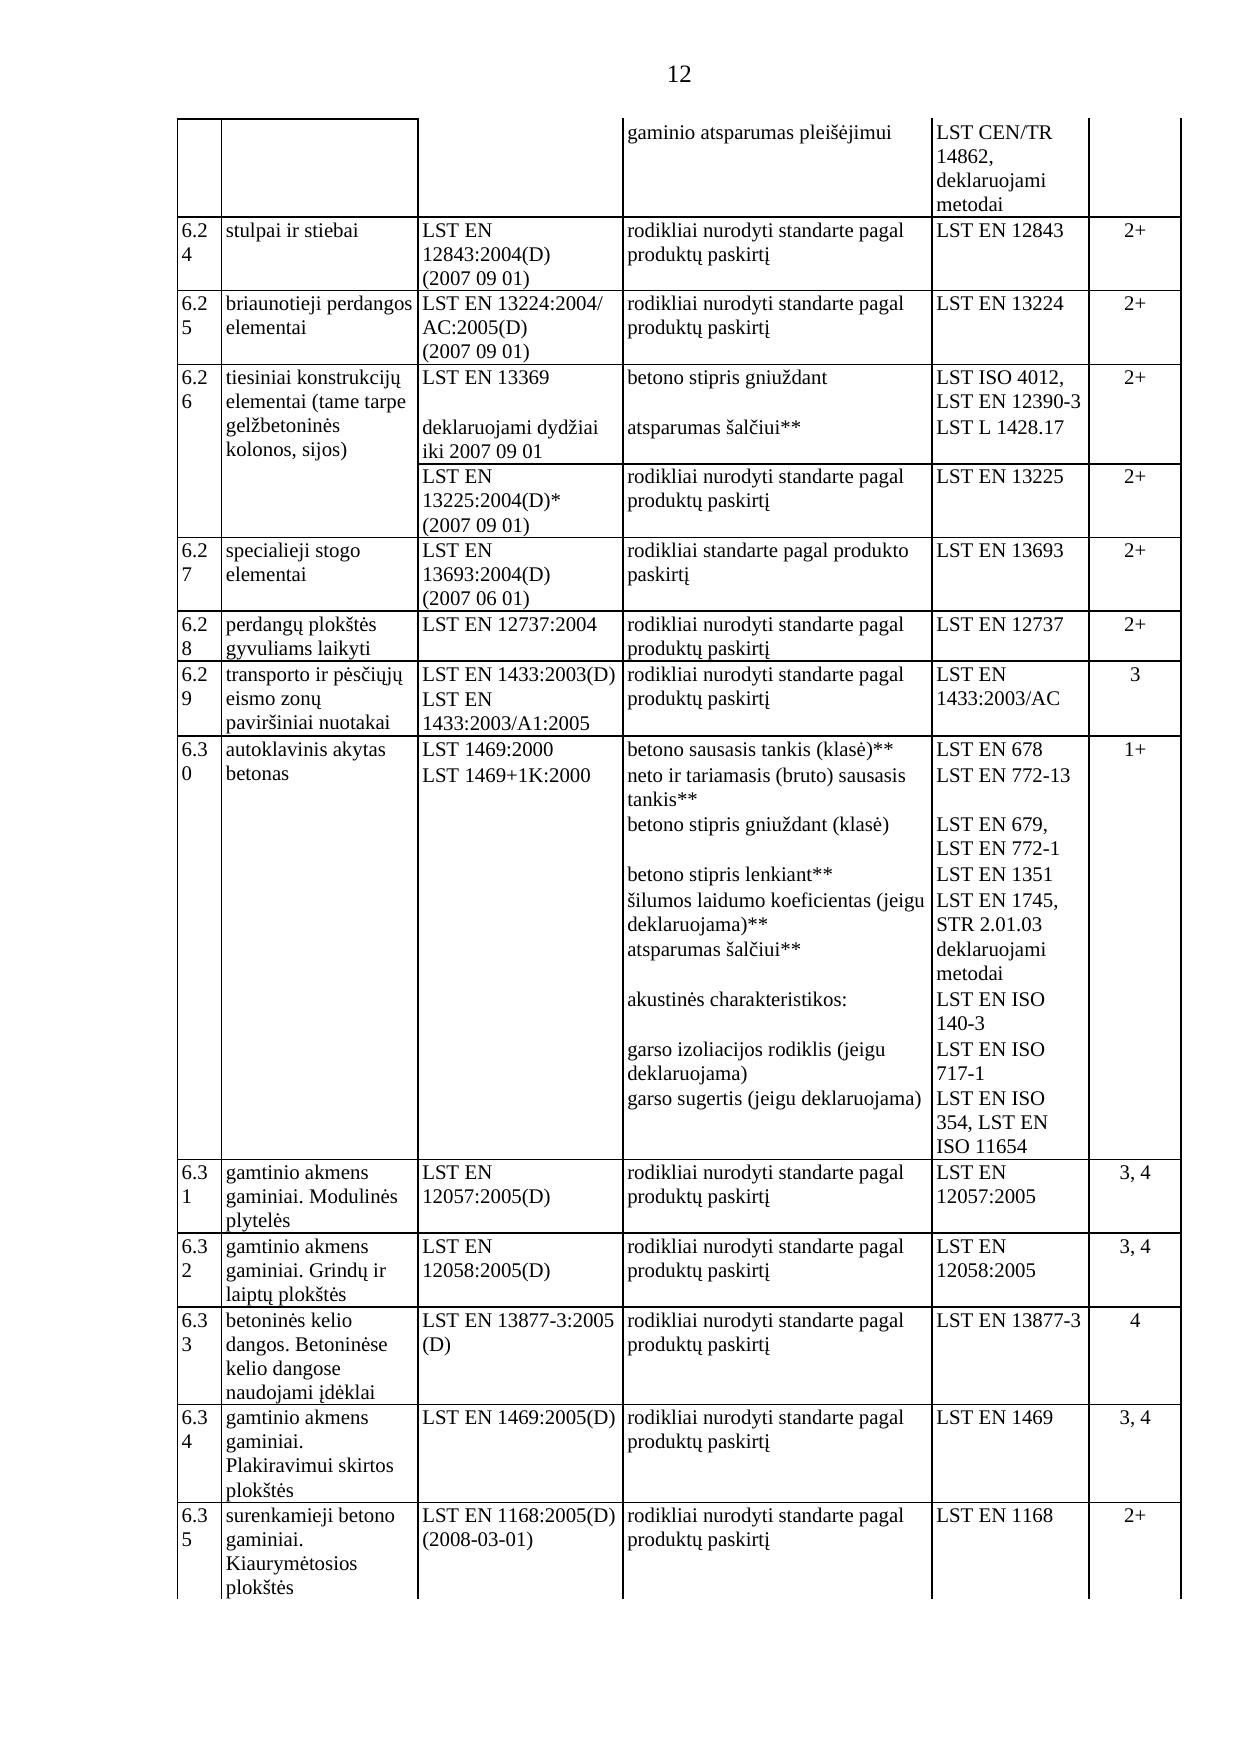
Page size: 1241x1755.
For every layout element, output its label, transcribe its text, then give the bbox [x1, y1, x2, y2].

table_cell gaminio atsparumas pleišėjimui [624, 118, 931, 216]
table_cell 6.32 [178, 1234, 221, 1306]
table_cell LST EN 1469 [933, 1405, 1088, 1502]
table_cell atsparumas šalčiui** [624, 413, 931, 463]
table_cell betono stipris lenkiant** [624, 860, 931, 886]
table_cell 6.29 [178, 662, 221, 735]
table_cell 4 [1090, 1308, 1180, 1404]
table_cell LST L 1428.17 [933, 413, 1088, 463]
table_cell LST EN ISO 717-1 [933, 1035, 1088, 1085]
table_cell LST EN 13369 [419, 365, 622, 413]
table_cell LST EN 1433:2003/A1:2005 [419, 686, 622, 735]
table_cell 2+ [1090, 291, 1180, 363]
table_cell rodikliai nurodyti standarte pagal produktų paskirtį [624, 1234, 931, 1306]
table_cell 3, 4 [1090, 1405, 1180, 1502]
table_cell tiesiniai konstrukcijų elementai (tame tarpe gelžbetoninės kolonos, sijos) [222, 365, 417, 537]
table_cell neto ir tariamasis (bruto) sausasis tankis** [624, 761, 931, 811]
table_cell LST EN 12058:2005(D) [419, 1234, 622, 1306]
table_cell LST EN 772-13 [933, 761, 1088, 811]
table_cell 2+ [1090, 365, 1180, 413]
table_cell briaunotieji perdangos elementai [222, 291, 417, 363]
table_cell LST EN ISO 140-3 [933, 985, 1088, 1035]
table_cell transporto ir pėsčiųjų eismo zonų paviršiniai nuotakai [222, 662, 417, 735]
table_cell akustinės charakteristikos: [624, 985, 931, 1035]
table_cell autoklavinis akytas betonas [222, 737, 417, 1158]
table_cell rodikliai nurodyti standarte pagal produktų paskirtį [624, 465, 931, 537]
table_cell LST 1469+1K:2000 [419, 761, 622, 1158]
table_cell 6.34 [178, 1405, 221, 1502]
table_cell LST EN 1433:2003/AC [933, 662, 1088, 735]
table_cell 1+ [1090, 737, 1180, 1158]
table_cell LST EN 1168:2005(D) (2008-03-01) [419, 1503, 622, 1599]
table_cell rodikliai nurodyti standarte pagal produktų paskirtį [624, 1503, 931, 1599]
table_cell rodikliai standarte pagal produkto paskirtį [624, 538, 931, 610]
table_cell stulpai ir stiebai [222, 218, 417, 290]
table_cell 6.24 [178, 218, 221, 290]
table_cell LST EN 13225 [933, 465, 1088, 537]
table_cell [419, 118, 622, 216]
table_cell 3, 4 [1090, 1160, 1180, 1232]
table_cell 6.35 [178, 1503, 221, 1599]
table_cell 6.27 [178, 538, 221, 610]
table_cell deklaruojami metodai [933, 936, 1088, 985]
table_cell betono stipris gniuždant (klasė) [624, 811, 931, 860]
table_cell 6.33 [178, 1308, 221, 1404]
table_cell [1090, 413, 1180, 463]
table_cell LST EN 12057:2005(D) [419, 1160, 622, 1232]
table_cell LST EN 1351 [933, 860, 1088, 886]
table_cell LST EN 12737:2004 [419, 612, 622, 660]
table_cell deklaruojami dydžiai iki 2007 09 01 [419, 413, 622, 463]
table_cell 2+ [1090, 1503, 1180, 1599]
table_cell rodikliai nurodyti standarte pagal produktų paskirtį [624, 218, 931, 290]
table_cell garso izoliacijos rodiklis (jeigu deklaruojama) [624, 1035, 931, 1085]
table_cell 6.31 [178, 1160, 221, 1232]
table_cell betono stipris gniuždant [624, 365, 931, 413]
table_cell 6.30 [178, 737, 221, 1158]
table_cell LST EN 13693 [933, 538, 1088, 610]
table_cell rodikliai nurodyti standarte pagal produktų paskirtį [624, 1160, 931, 1232]
table_cell rodikliai nurodyti standarte pagal produktų paskirtį [624, 291, 931, 363]
table_cell [222, 120, 417, 216]
table_cell LST EN 1469:2005(D) [419, 1405, 622, 1502]
table_cell 2+ [1090, 612, 1180, 660]
table_cell LST EN 13877-3 [933, 1308, 1088, 1404]
table_cell LST EN 1745, STR 2.01.03 [933, 886, 1088, 936]
table_cell specialieji stogo elementai [222, 538, 417, 610]
table_cell LST EN 679, LST EN 772-1 [933, 811, 1088, 860]
table_cell LST EN 13877-3:2005 (D) [419, 1308, 622, 1404]
table_cell atsparumas šalčiui** [624, 936, 931, 985]
table_cell 2+ [1090, 465, 1180, 537]
table_cell 6.28 [217, 612, 221, 660]
table_cell LST EN 12737 [933, 612, 1088, 660]
table_cell LST EN 12057:2005 [933, 1160, 1088, 1232]
table_cell 6.25 [178, 291, 221, 363]
table_cell LST EN 12058:2005 [933, 1234, 1088, 1306]
table_cell LST EN 12843 [933, 218, 1088, 290]
table_cell LST EN 13224 [933, 291, 1088, 363]
table_cell 2+ [1090, 538, 1180, 610]
table_cell šilumos laidumo koeficientas (jeigu deklaruojama)** [624, 886, 931, 936]
table_cell 6.26 [178, 365, 221, 537]
table_cell rodikliai nurodyti standarte pagal produktų paskirtį [624, 1308, 931, 1404]
table_cell garso sugertis (jeigu deklaruojama) [624, 1085, 931, 1158]
table_cell LST CEN/TR 14862, deklaruojami metodai [933, 118, 1088, 216]
table_cell LST EN 1168 [933, 1503, 1088, 1599]
table_cell [178, 120, 221, 216]
table_cell rodikliai nurodyti standarte pagal produktų paskirtį [624, 662, 931, 735]
table_cell rodikliai nurodyti standarte pagal produktų paskirtį [624, 1405, 931, 1502]
table_cell LST EN ISO 354, LST EN ISO 11654 [933, 1085, 1088, 1158]
table_cell [1090, 118, 1180, 216]
table_cell 3, 4 [1090, 1234, 1180, 1306]
table_cell 2+ [1090, 218, 1180, 290]
table_cell 3 [1090, 662, 1180, 735]
